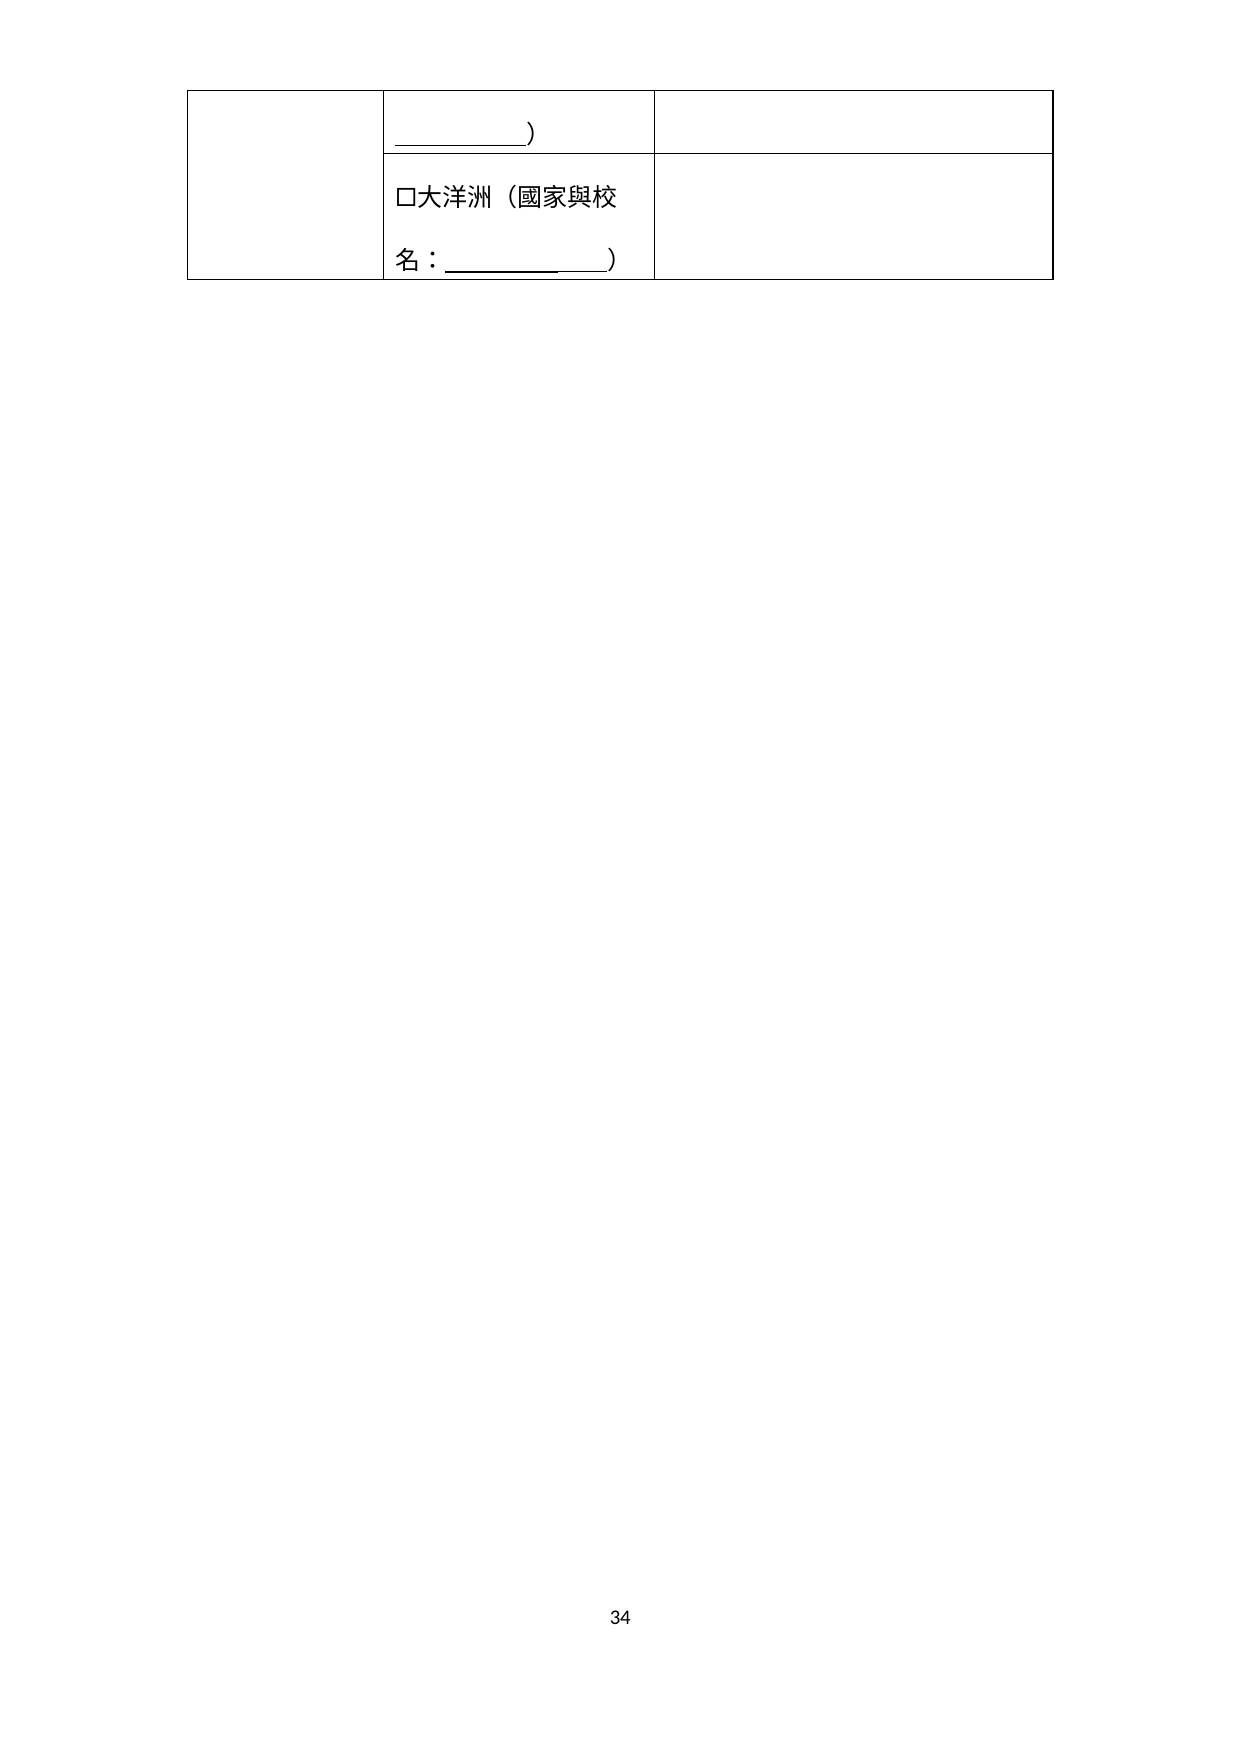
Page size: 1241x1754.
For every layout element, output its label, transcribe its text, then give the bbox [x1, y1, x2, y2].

table_cell 大洋洲（國家與校名： ＿＿） [384, 154, 654, 279]
table_cell ＿＿） [384, 91, 654, 153]
table_cell [655, 154, 1052, 279]
table_cell [188, 91, 383, 279]
table_cell [655, 91, 1052, 153]
